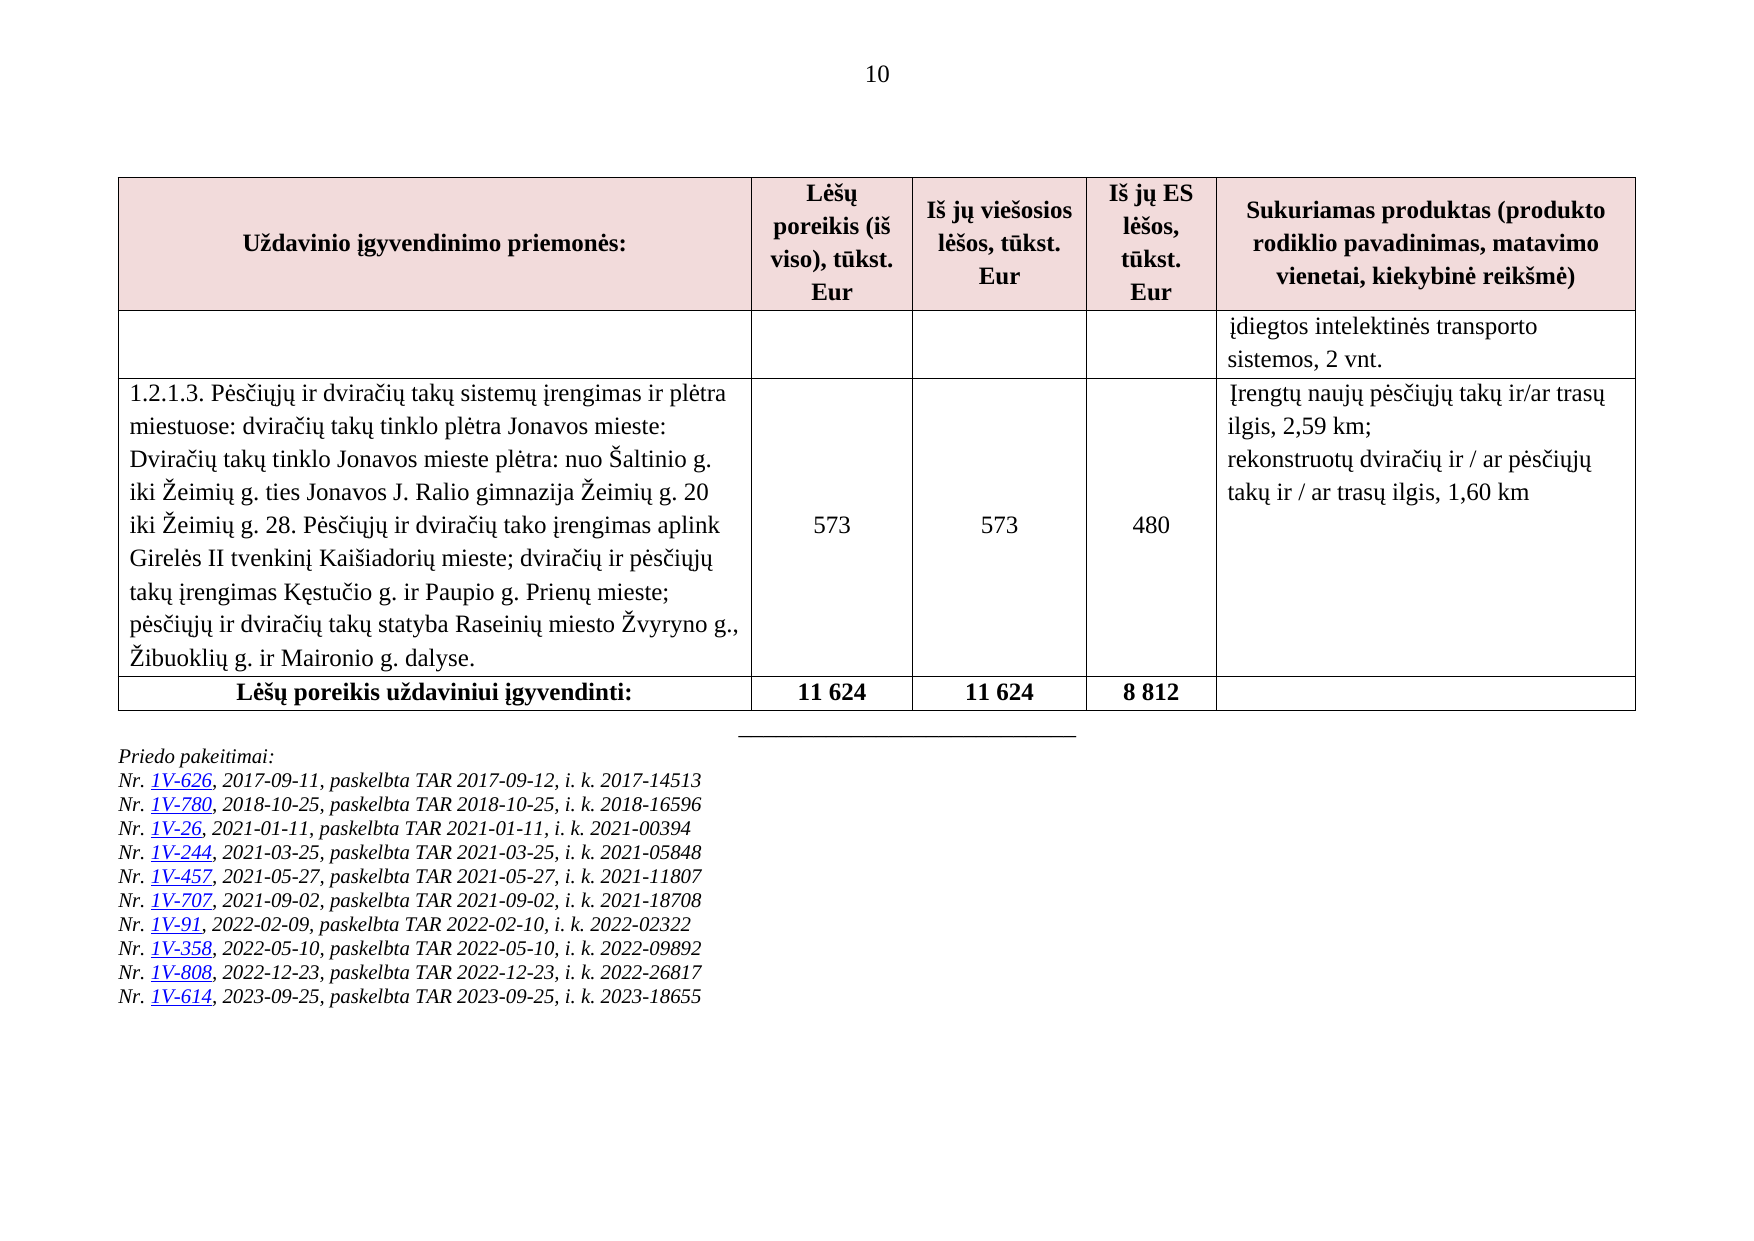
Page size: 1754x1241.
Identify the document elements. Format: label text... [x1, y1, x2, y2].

table_cell [1087, 311, 1216, 377]
text ___________________________ [118, 711, 1636, 739]
table_cell [1217, 677, 1635, 710]
table_cell 573 [913, 379, 1086, 676]
table_cell 11 624 [752, 677, 912, 710]
table_cell 480 [1087, 379, 1216, 676]
table_cell [913, 311, 1086, 377]
table_header Iš jų viešosios lėšos, tūkst. Eur [913, 178, 1086, 310]
text Nr. 1V-91, 2022-02-09, paskelbta TAR 2022-02-10, i. k. 2022-02322 [118, 912, 1636, 936]
table_cell [119, 311, 751, 377]
text Nr. 1V-780, 2018-10-25, paskelbta TAR 2018-10-25, i. k. 2018-16596 [118, 792, 1636, 816]
table_cell [752, 311, 912, 377]
table_cell Įrengtų naujų pėsčiųjų takų ir/ar trasų ilgis, 2,59 km; rekonstruotų dviračių ir / ar pėsčiųjų takų ir / ar trasų ilgis, 1,60 km [1217, 379, 1635, 676]
text Nr. 1V-244, 2021-03-25, paskelbta TAR 2021-03-25, i. k. 2021-05848 [118, 840, 1636, 864]
table_header Lėšų poreikis (iš viso), tūkst. Eur [752, 178, 912, 310]
table_header Sukuriamas produktas (produkto rodiklio pavadinimas, matavimo vienetai, kiekybinė reikšmė) [1217, 178, 1635, 310]
table_cell 11 624 [913, 677, 1086, 710]
table_header Uždavinio įgyvendinimo priemonės: [119, 178, 751, 310]
text Priedo pakeitimai: [118, 744, 1636, 768]
text Nr. 1V-358, 2022-05-10, paskelbta TAR 2022-05-10, i. k. 2022-09892 [118, 936, 1636, 960]
table_cell Lėšų poreikis uždaviniui įgyvendinti: [119, 677, 751, 710]
text Nr. 1V-614, 2023-09-25, paskelbta TAR 2023-09-25, i. k. 2023-18655 [118, 984, 1636, 1008]
text Nr. 1V-626, 2017-09-11, paskelbta TAR 2017-09-12, i. k. 2017-14513 [118, 768, 1636, 792]
text Nr. 1V-707, 2021-09-02, paskelbta TAR 2021-09-02, i. k. 2021-18708 [118, 888, 1636, 912]
table_cell 1.2.1.3. Pėsčiųjų ir dviračių takų sistemų įrengimas ir plėtra miestuose: dviračių takų tinklo plėtra Jonavos mieste: Dviračių takų tinklo Jonavos mieste plėtra: nuo Šaltinio g. iki Žeimių g. ties Jonavos J. Ralio gimnazija Žeimių g. 20 iki Žeimių g. 28. Pėsčiųjų ir dviračių tako įrengimas aplink Girelės II tvenkinį Kaišiadorių mieste; dviračių ir pėsčiųjų takų įrengimas Kęstučio g. ir Paupio g. Prienų mieste; pėsčiųjų ir dviračių takų statyba Raseinių miesto Žvyryno g., Žibuoklių g. ir Maironio g. dalyse. [119, 379, 751, 676]
table_header Iš jų ES lėšos, tūkst. Eur [1087, 178, 1216, 310]
table_cell 573 [752, 379, 912, 676]
table_cell 8 812 [1087, 677, 1216, 710]
text Nr. 1V-457, 2021-05-27, paskelbta TAR 2021-05-27, i. k. 2021-11807 [118, 864, 1636, 888]
text Nr. 1V-26, 2021-01-11, paskelbta TAR 2021-01-11, i. k. 2021-00394 [118, 816, 1636, 840]
table_cell įdiegtos intelektinės transporto sistemos, 2 vnt. [1217, 311, 1635, 377]
text Nr. 1V-808, 2022-12-23, paskelbta TAR 2022-12-23, i. k. 2022-26817 [118, 960, 1636, 984]
